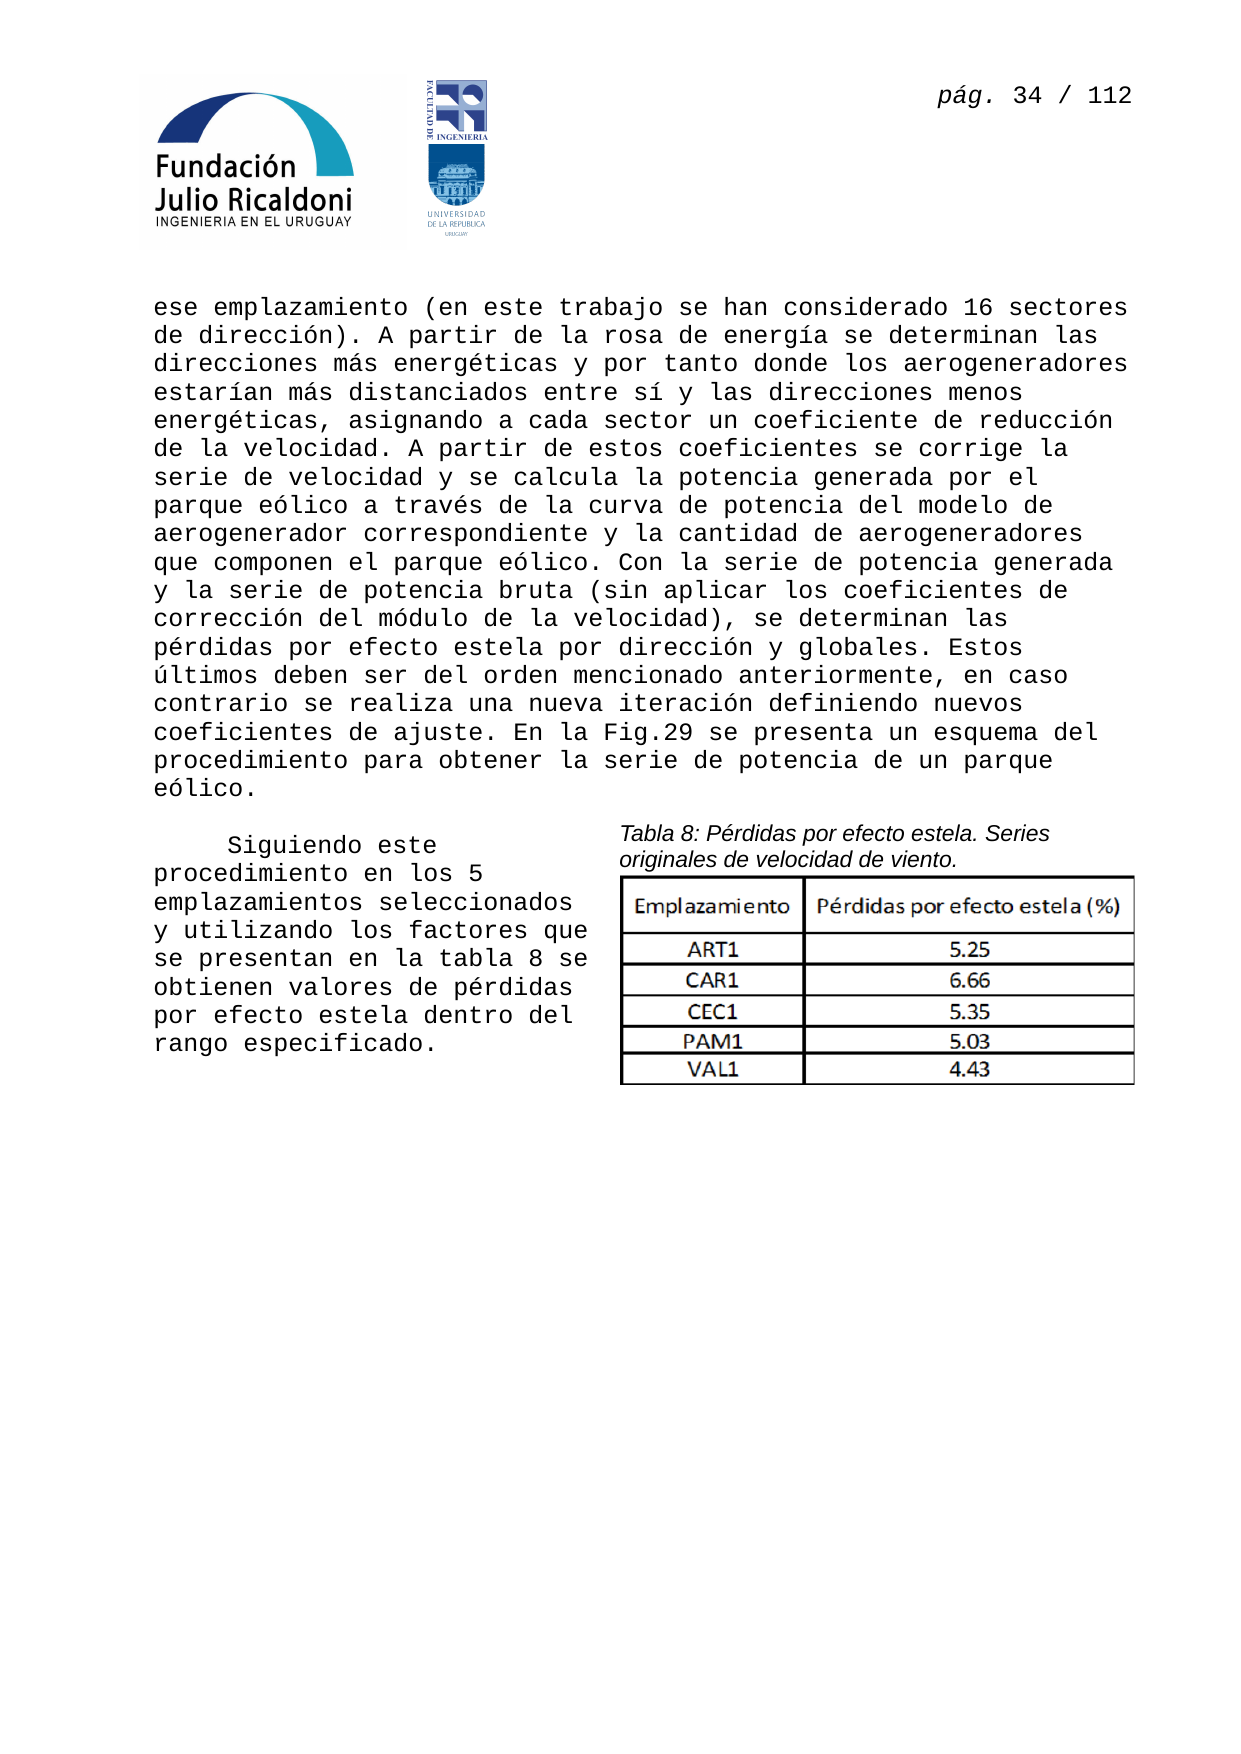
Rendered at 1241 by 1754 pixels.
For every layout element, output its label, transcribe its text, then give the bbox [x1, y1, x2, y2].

text ese emplazamiento (en este trabajo se han considerado 16 sectores de dirección). A partir de la rosa de energía se determinan las direcciones más energéticas y por tanto donde los aerogeneradores estarían más distanciados entre sí y las direcciones menos energéticas, asignando a cada sector un coeficiente de reducción de la velocidad. A partir de estos coeficientes se corrige la serie de velocidad y se calcula la potencia generada por el parque eólico a través de la curva de potencia del modelo de aerogenerador correspondiente y la cantidad de aerogeneradores que componen el parque eólico. Con la serie de potencia generada y la serie de potencia bruta (sin aplicar los coeficientes de corrección del módulo de la velocidad), se determinan las pérdidas por efecto estela por dirección y globales. Estos últimos deben ser del orden mencionado anteriormente, en caso contrario se realiza una nueva iteración definiendo nuevos coeficientes de ajuste. En la Fig.29 se presenta un esquema del procedimiento para obtener la serie de potencia de un parque eólico. [153, 294, 1139, 804]
picture [139, 74, 407, 250]
text Tabla 8: Pérdidas por efecto estela. Series originales de velocidad de viento. [619, 820, 1138, 872]
text Siguiendo este procedimiento en los 5 emplazamientos seleccionados y utilizando los factores que se presentan en la tabla 8 se obtienen valores de pérdidas por efecto estela dentro del rango especificado. [153, 832, 619, 1059]
picture [428, 144, 485, 236]
picture [427, 80, 488, 140]
picture [619, 872, 1139, 1093]
